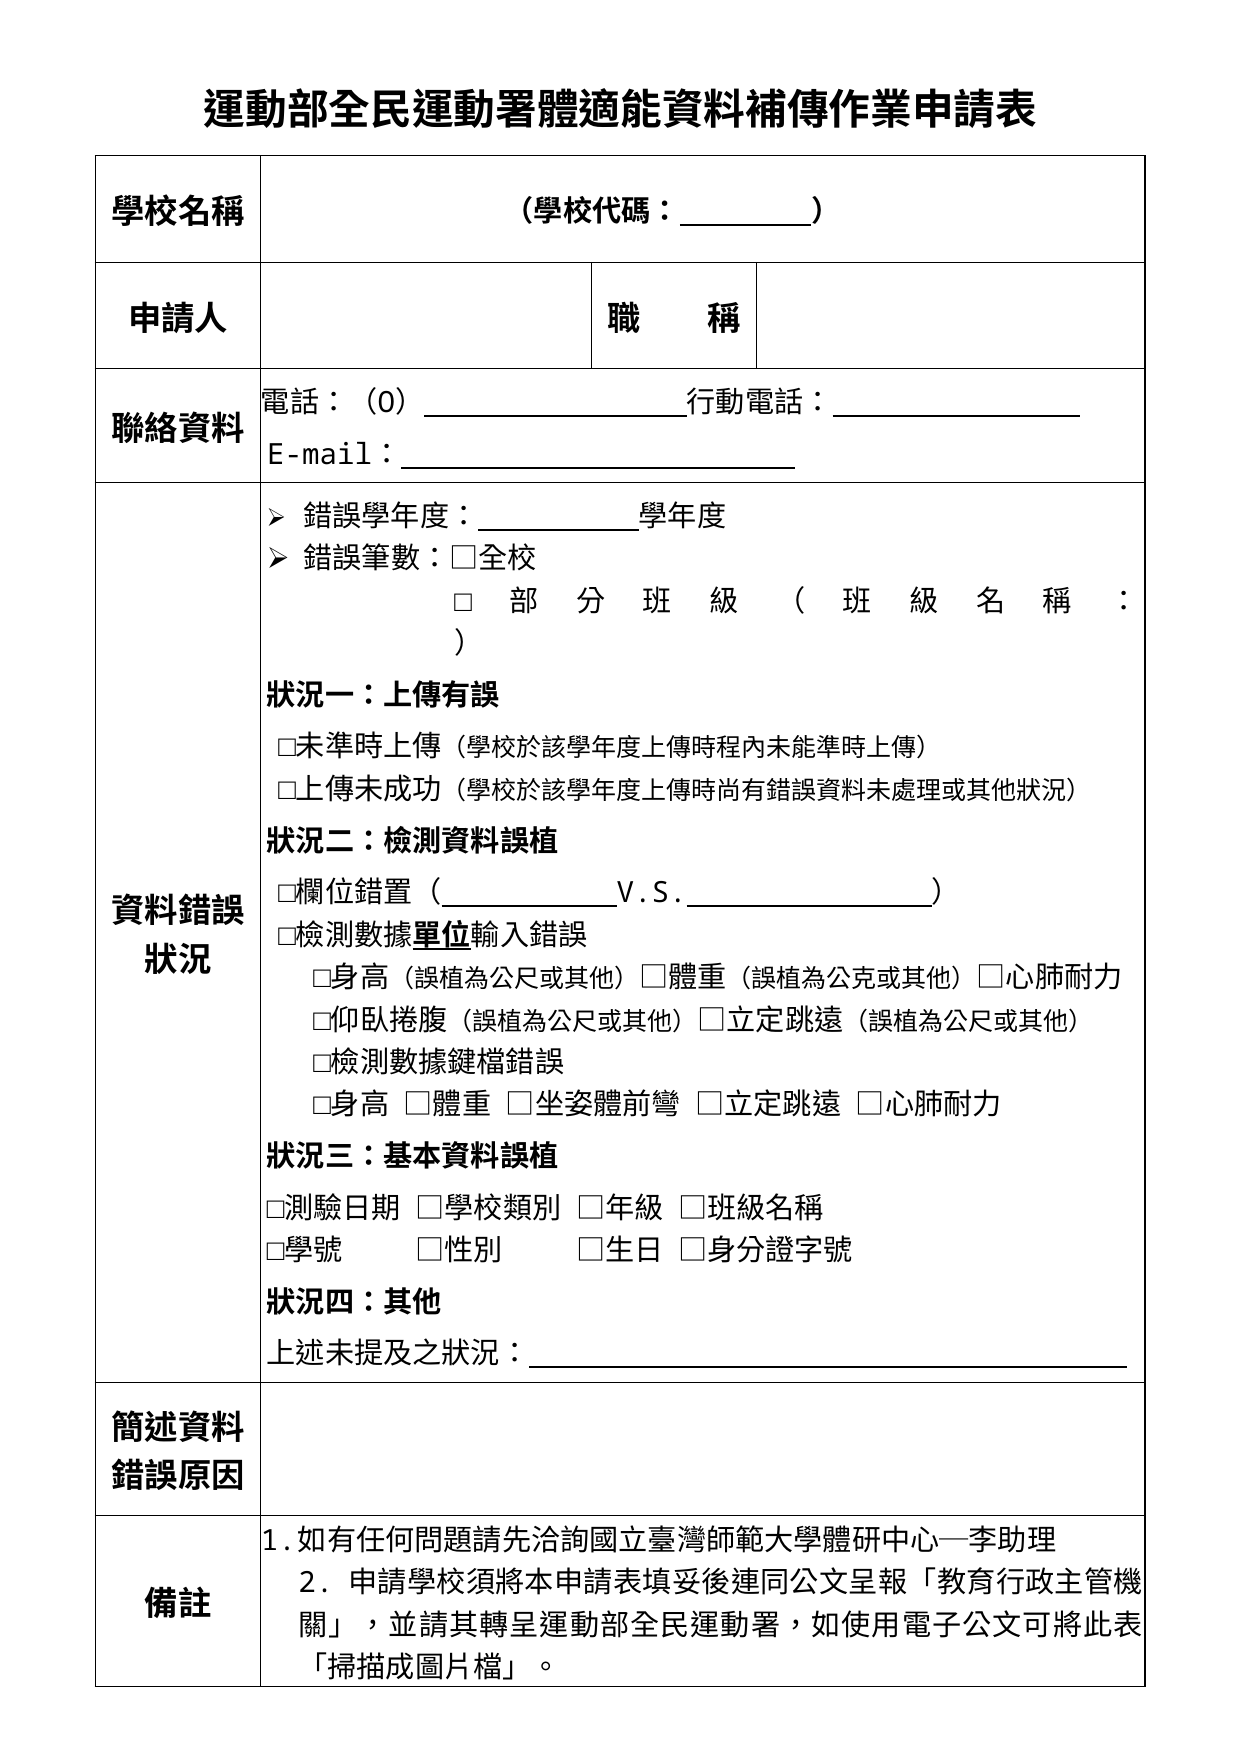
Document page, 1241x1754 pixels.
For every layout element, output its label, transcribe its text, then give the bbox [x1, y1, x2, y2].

table_cell 職 稱 [592, 263, 756, 368]
table_cell 如有任何問題請先洽詢國立臺灣師範大學體研中心─李助理 申請學校須將本申請表填妥後連同公文呈報「教育行政主管機關」，並請其轉呈運動部全民運動署，如使用電子公文可將此表「掃描成圖片檔」。 [261, 1516, 1144, 1686]
table_cell 申請人 [96, 263, 260, 368]
table_header 學校名稱 [96, 156, 260, 262]
table_cell 簡述資料錯誤原因 [96, 1383, 260, 1515]
table_cell [261, 263, 591, 368]
table_cell [261, 1383, 1144, 1515]
table_cell 電話：（O） 行動電話： E-mail： [261, 369, 1144, 482]
table_cell 備註 [96, 1516, 260, 1686]
table_cell 聯絡資料 [96, 369, 260, 482]
table_cell 資料錯誤狀況 [96, 483, 260, 1382]
table_header （學校代碼： ） [261, 156, 1144, 262]
table_cell [757, 263, 1144, 368]
table_cell 錯誤學年度： 學年度 錯誤筆數：□全校 □部分班級（班級名稱： ） 狀況一：上傳有誤 □未準時上傳（學校於該學年度上傳時程內未能準時上傳） □上傳未成功（學校於該學年度上傳時尚有錯誤資料未處理或其他狀況） 狀況二：檢測資料誤植 □欄位錯置（ V.S. ） □檢測數據單位輸入錯誤 □身高（誤植為公尺或其他）□體重（誤植為公克或其他）□心肺耐力 □仰臥捲腹（誤植為公尺或其他）□立定跳遠（誤植為公尺或其他） □檢測數據鍵檔錯誤 □身高 □體重 □坐姿體前彎 □立定跳遠 □心肺耐力 狀況三：基本資料誤植 □測驗日期 □學校類別 □年級 □班級名稱 □學號 □性別 □生日 □身分證字號 狀況四：其他 上述未提及之狀況： [261, 483, 1144, 1382]
text 運動部全民運動署體適能資料補傳作業申請表 [118, 64, 1122, 127]
